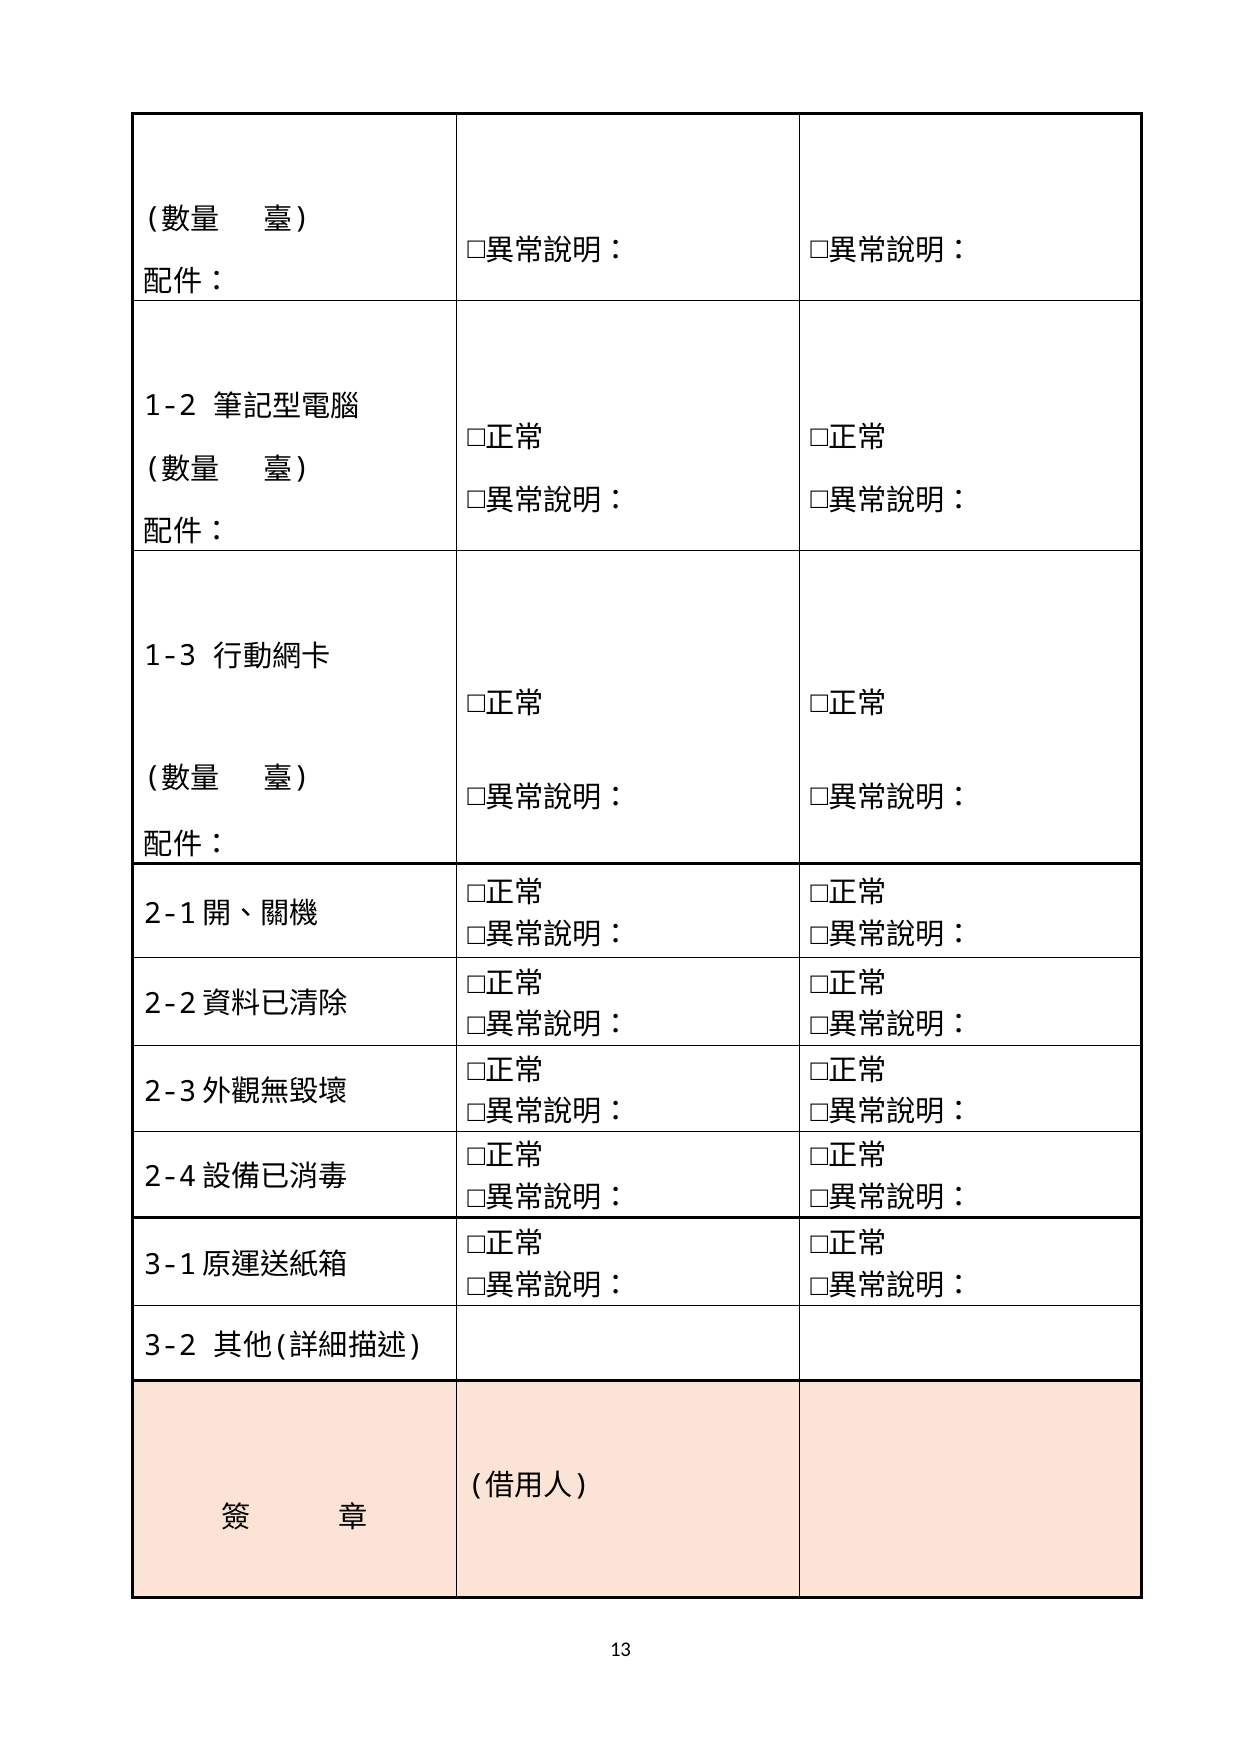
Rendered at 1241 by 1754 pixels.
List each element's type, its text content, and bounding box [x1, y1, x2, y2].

table_cell 2-2資料已清除 [134, 958, 456, 1045]
table_cell □正常 □異常說明： [800, 301, 1140, 550]
table_cell □異常說明： [800, 115, 1140, 300]
table_cell □正常 □異常說明： [457, 551, 799, 862]
table_cell □正常 □異常說明： [457, 301, 799, 550]
table_cell 2-3外觀無毀壞 [134, 1046, 456, 1131]
table_cell 簽 章 [134, 1382, 456, 1596]
table_cell 2-4設備已消毒 [134, 1132, 456, 1216]
table_cell □正常 □異常說明： [457, 1219, 799, 1305]
table_cell □正常 □異常說明： [800, 1219, 1140, 1305]
table_cell (數量 臺) 配件： [134, 115, 456, 300]
table_cell □正常 □異常說明： [457, 958, 799, 1045]
table_cell □異常說明： [457, 115, 799, 300]
table_cell [800, 1306, 1140, 1379]
table_cell □正常 □異常說明： [800, 865, 1140, 957]
table_cell □正常 □異常說明： [457, 1132, 799, 1216]
table_cell □正常 □異常說明： [800, 1132, 1140, 1216]
table_cell 2-1開、關機 [134, 865, 456, 957]
table_cell □正常 □異常說明： [800, 551, 1140, 862]
table_cell (借用人) [457, 1382, 799, 1596]
table_cell □正常 □異常說明： [800, 1046, 1140, 1131]
table_cell [457, 1306, 799, 1379]
table_cell □正常 □異常說明： [800, 958, 1140, 1045]
table_cell □正常 □異常說明： [457, 1046, 799, 1131]
table_cell [800, 1382, 1140, 1596]
table_cell □正常 □異常說明： [457, 865, 799, 957]
table_cell 1-2 筆記型電腦 (數量 臺) 配件： [134, 301, 456, 550]
table_cell 3-2 其他(詳細描述) [134, 1306, 456, 1379]
table_cell 3-1原運送紙箱 [134, 1219, 456, 1305]
table_cell 1-3 行動網卡 (數量 臺) 配件： [134, 551, 456, 862]
